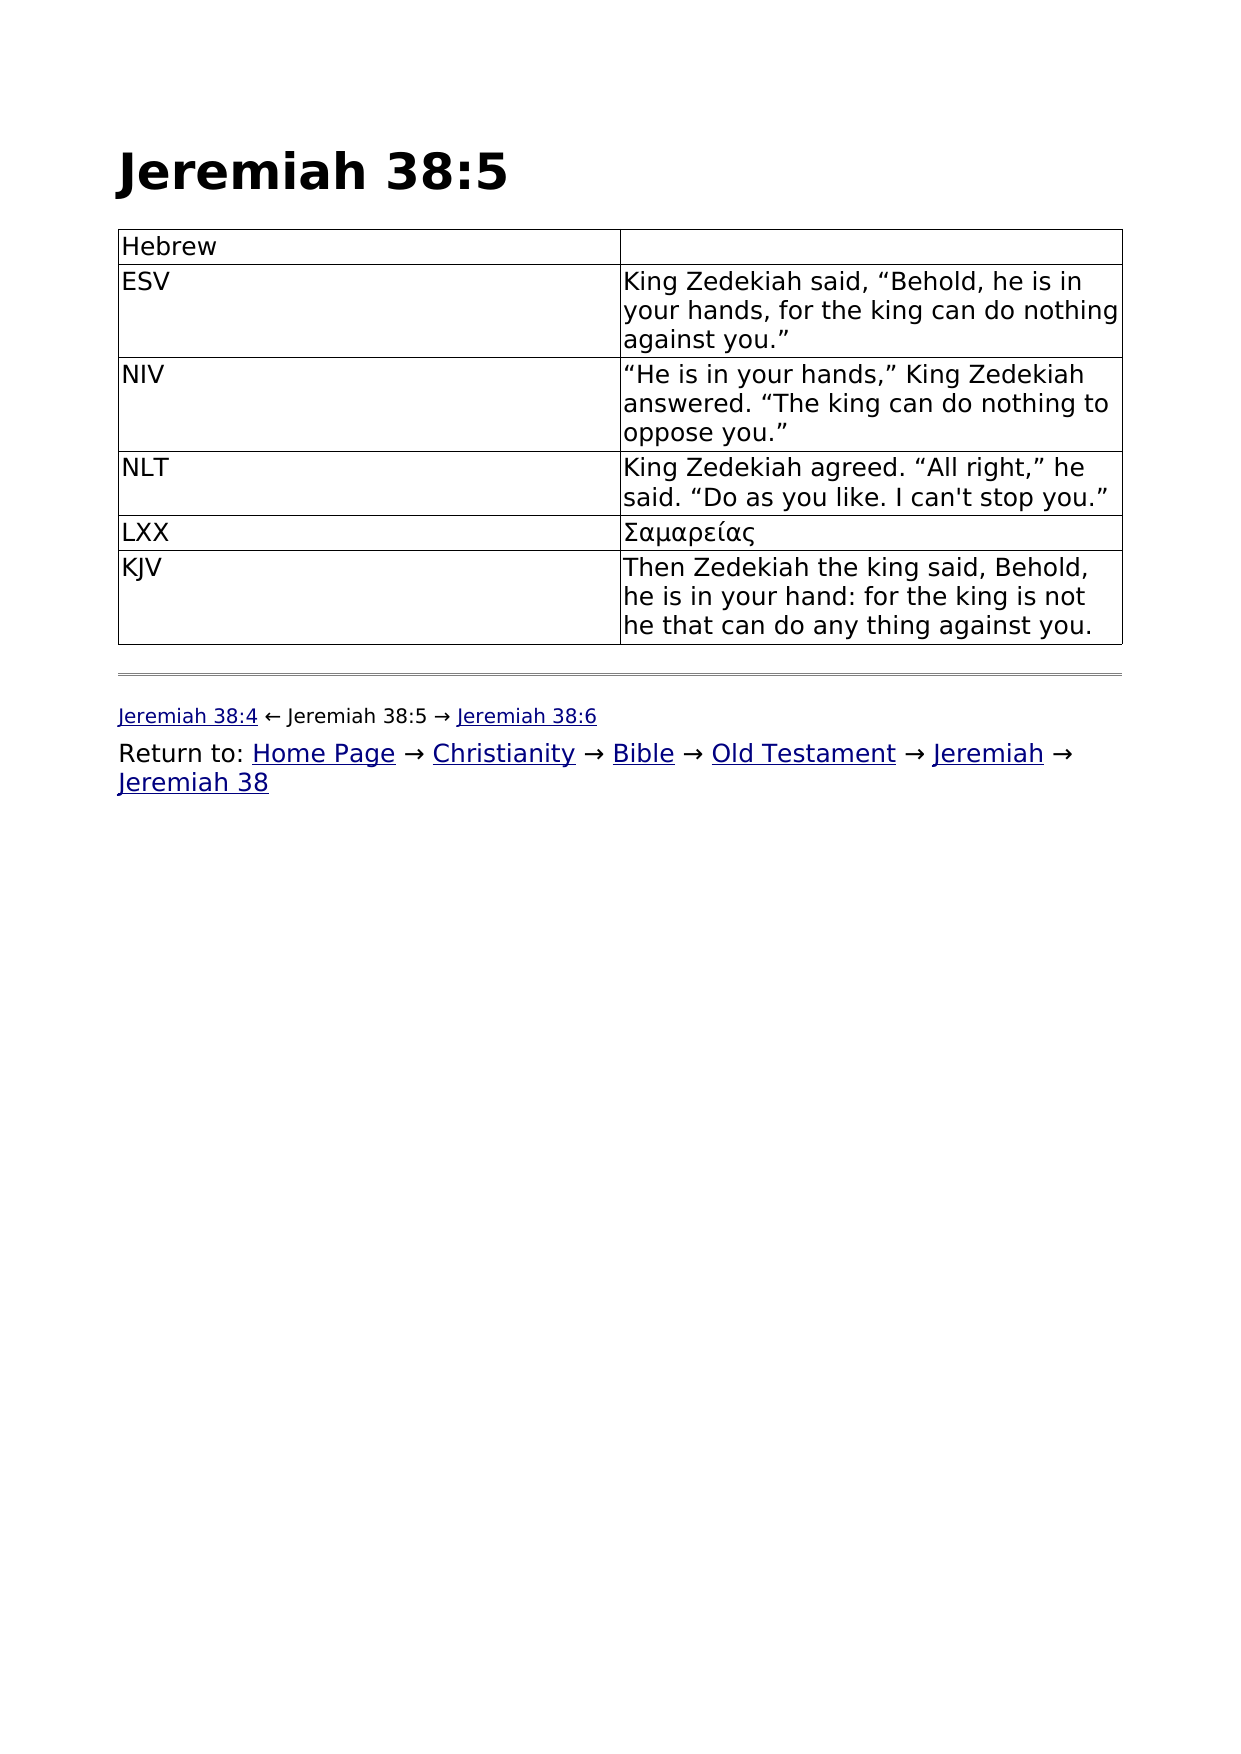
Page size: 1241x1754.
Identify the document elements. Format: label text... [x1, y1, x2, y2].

table_cell ESV [119, 265, 620, 357]
table_cell Then Zedekiah the king said, Behold, he is in your hand: for the king is not he that can do any thing against you. [621, 551, 1122, 643]
text Jeremiah 38:4 ← Jeremiah 38:5 → Jeremiah 38:6 [118, 705, 1122, 739]
table_cell King Zedekiah agreed. “All right,” he said. “Do as you like. I can't stop you.” [621, 452, 1122, 515]
table_cell KJV [119, 551, 620, 643]
table_cell “He is in your hands,” King Zedekiah answered. “The king can do nothing to oppose you.” [621, 358, 1122, 451]
table_cell Σαμαρείας [621, 516, 1122, 550]
table_cell NIV [119, 358, 620, 451]
table_cell King Zedekiah said, “Behold, he is in your hands, for the king can do nothing against you.” [621, 265, 1122, 357]
text Return to: Home Page → Christianity → Bible → Old Testament → Jeremiah → Jeremiah 38 [118, 739, 1122, 797]
table_cell NLT [119, 452, 620, 515]
subtitle Jeremiah 38:5 [118, 143, 1122, 201]
table_cell LXX [119, 516, 620, 550]
table_header [621, 230, 1122, 264]
table_header Hebrew [119, 230, 620, 264]
